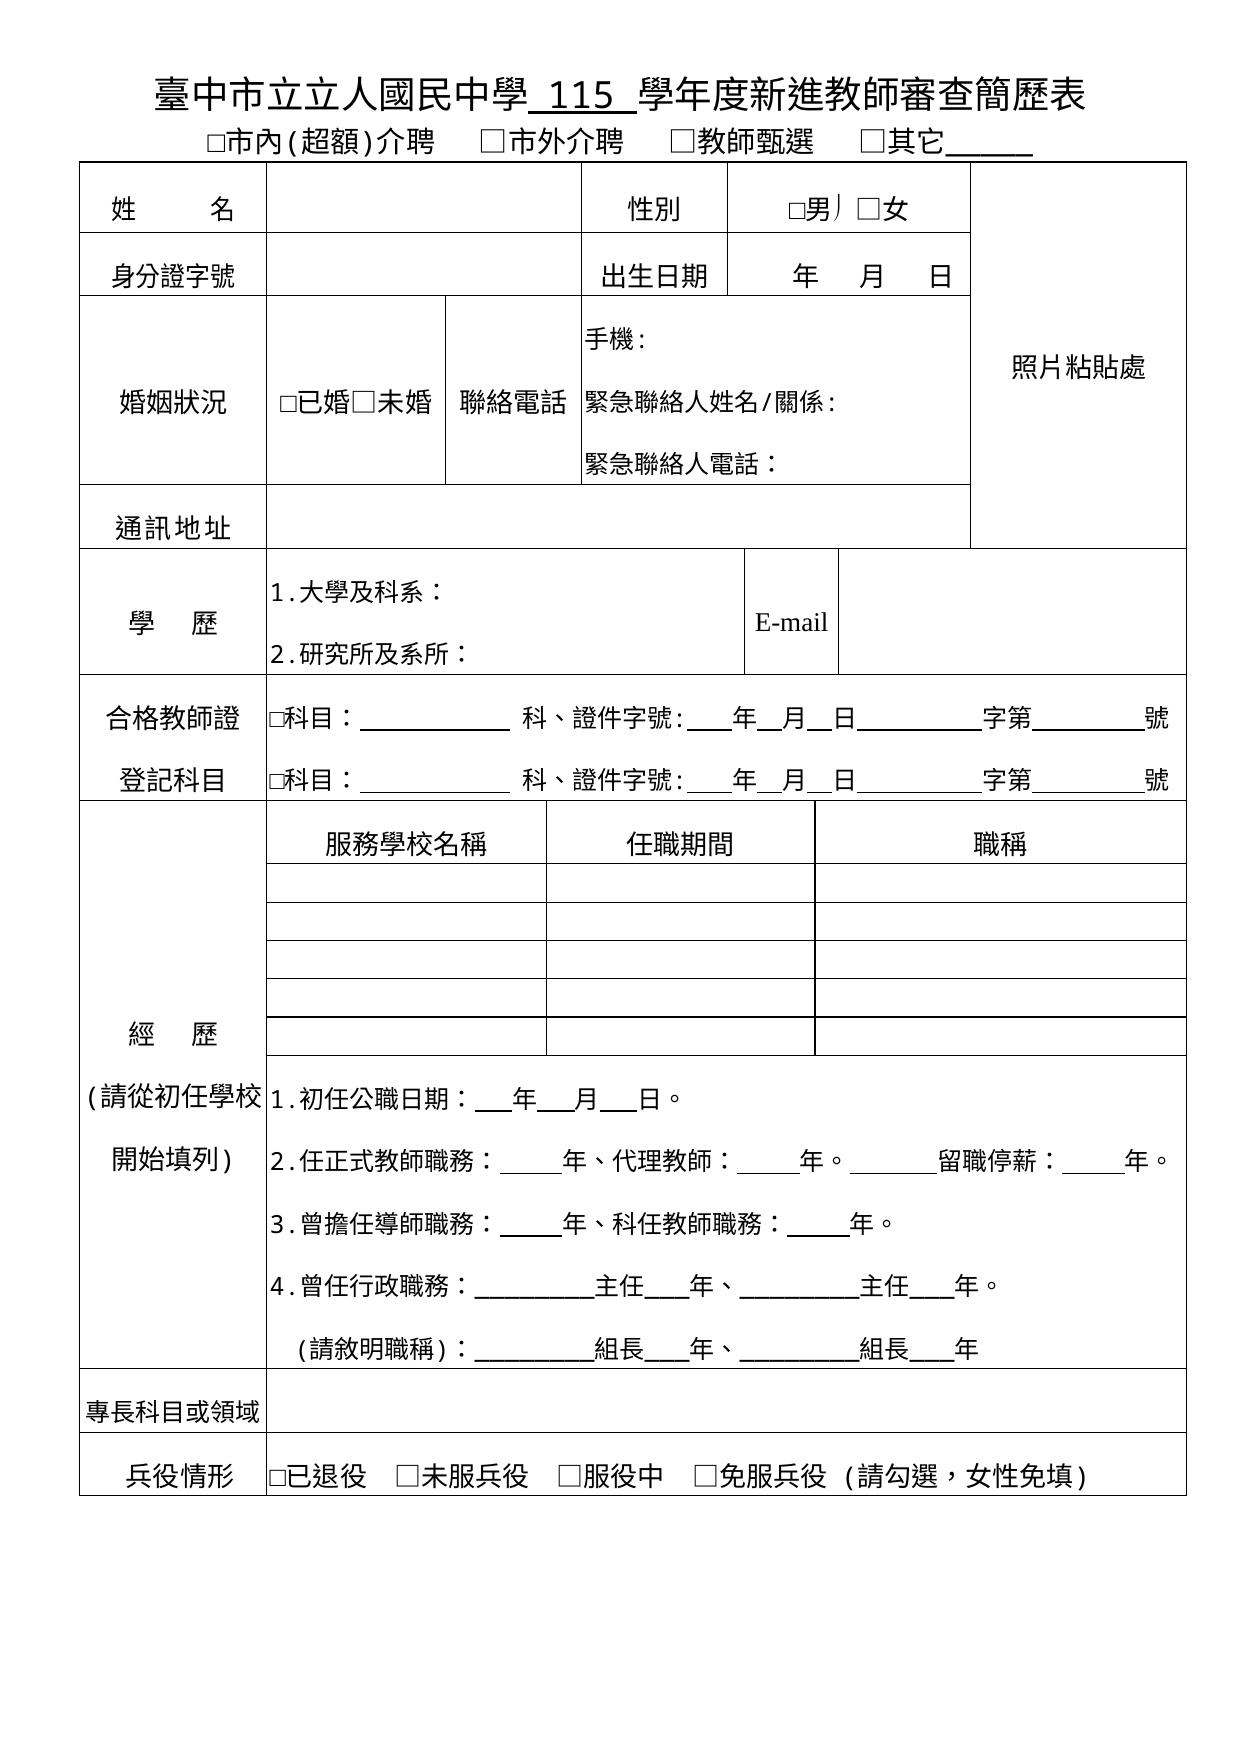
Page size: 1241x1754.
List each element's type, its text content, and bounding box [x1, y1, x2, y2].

table_cell 任職期間 [547, 801, 814, 863]
table_cell [839, 549, 1186, 673]
table_cell E-mail [745, 549, 838, 673]
table_cell 服務學校名稱 [267, 801, 546, 863]
table_cell 1.初任公職日期： 年 月 日。 2.任正式教師職務： 年、代理教師： 年。 留職停薪： 年。 3.曾擔任導師職務： 年、科任教師職務： 年。 4.曾任行政職務：________主任___年、________主任___年。 (請敘明職稱)：________組長___年、________組長___年 [267, 1056, 1186, 1368]
text □市內(超額)介聘 □市外介聘 □教師甄選 □其它_____ [89, 119, 1152, 161]
table_cell [267, 233, 581, 295]
table_cell [547, 903, 814, 940]
table_cell 婚姻狀況 [80, 296, 266, 484]
table_header □男 □女 [728, 163, 970, 232]
table_cell 經歷 (請從初任學校開始填列) [80, 801, 266, 1368]
table_cell [267, 1369, 1186, 1432]
table_cell [267, 979, 546, 1016]
table_cell 專長科目或領域 [80, 1369, 266, 1432]
table_cell 年 月 日 [728, 233, 970, 295]
table_cell 合格教師證 登記科目 [80, 675, 266, 799]
table_cell 出生日期 [582, 233, 727, 295]
table_cell [547, 941, 814, 978]
table_cell [816, 1018, 1186, 1054]
table_cell 聯絡電話 [446, 296, 581, 484]
table_cell 手機: 緊急聯絡人姓名/關係: 緊急聯絡人電話： [582, 296, 970, 484]
table_cell [267, 485, 970, 547]
table_cell [816, 979, 1186, 1016]
table_cell [816, 864, 1186, 902]
table_cell 職稱 [816, 801, 1186, 863]
table_cell [547, 979, 814, 1016]
table_cell □科目： 科、證件字號: 年 月 日 字第 號 □科目： 科、證件字號: 年 月 日 字第 號 [267, 675, 1186, 799]
table_cell [547, 1018, 814, 1054]
table_cell [267, 941, 546, 978]
table_cell [816, 941, 1186, 978]
text 臺中市立立人國民中學 115 學年度新進教師審查簡歷表 [89, 64, 1152, 119]
table_header 姓 名 [80, 163, 266, 232]
table_cell [267, 1018, 546, 1054]
table_cell 兵役情形 [80, 1433, 266, 1495]
table_cell 身分證字號 [80, 233, 266, 295]
table_cell □已退役 □未服兵役 □服役中 □免服兵役 (請勾選，女性免填) [267, 1433, 1186, 1495]
table_header 性別 [582, 163, 727, 232]
table_header 照片粘貼處 [971, 163, 1186, 547]
table_cell 學歷 [80, 549, 266, 673]
table_header [267, 163, 581, 232]
table_cell [816, 903, 1186, 940]
table_cell [267, 864, 546, 902]
table_cell [547, 864, 814, 902]
table_cell 1.大學及科系： 2.研究所及系所： [267, 549, 744, 673]
table_cell 通訊地址 [80, 485, 266, 547]
table_cell [267, 903, 546, 940]
table_cell □已婚□未婚 [267, 296, 445, 484]
